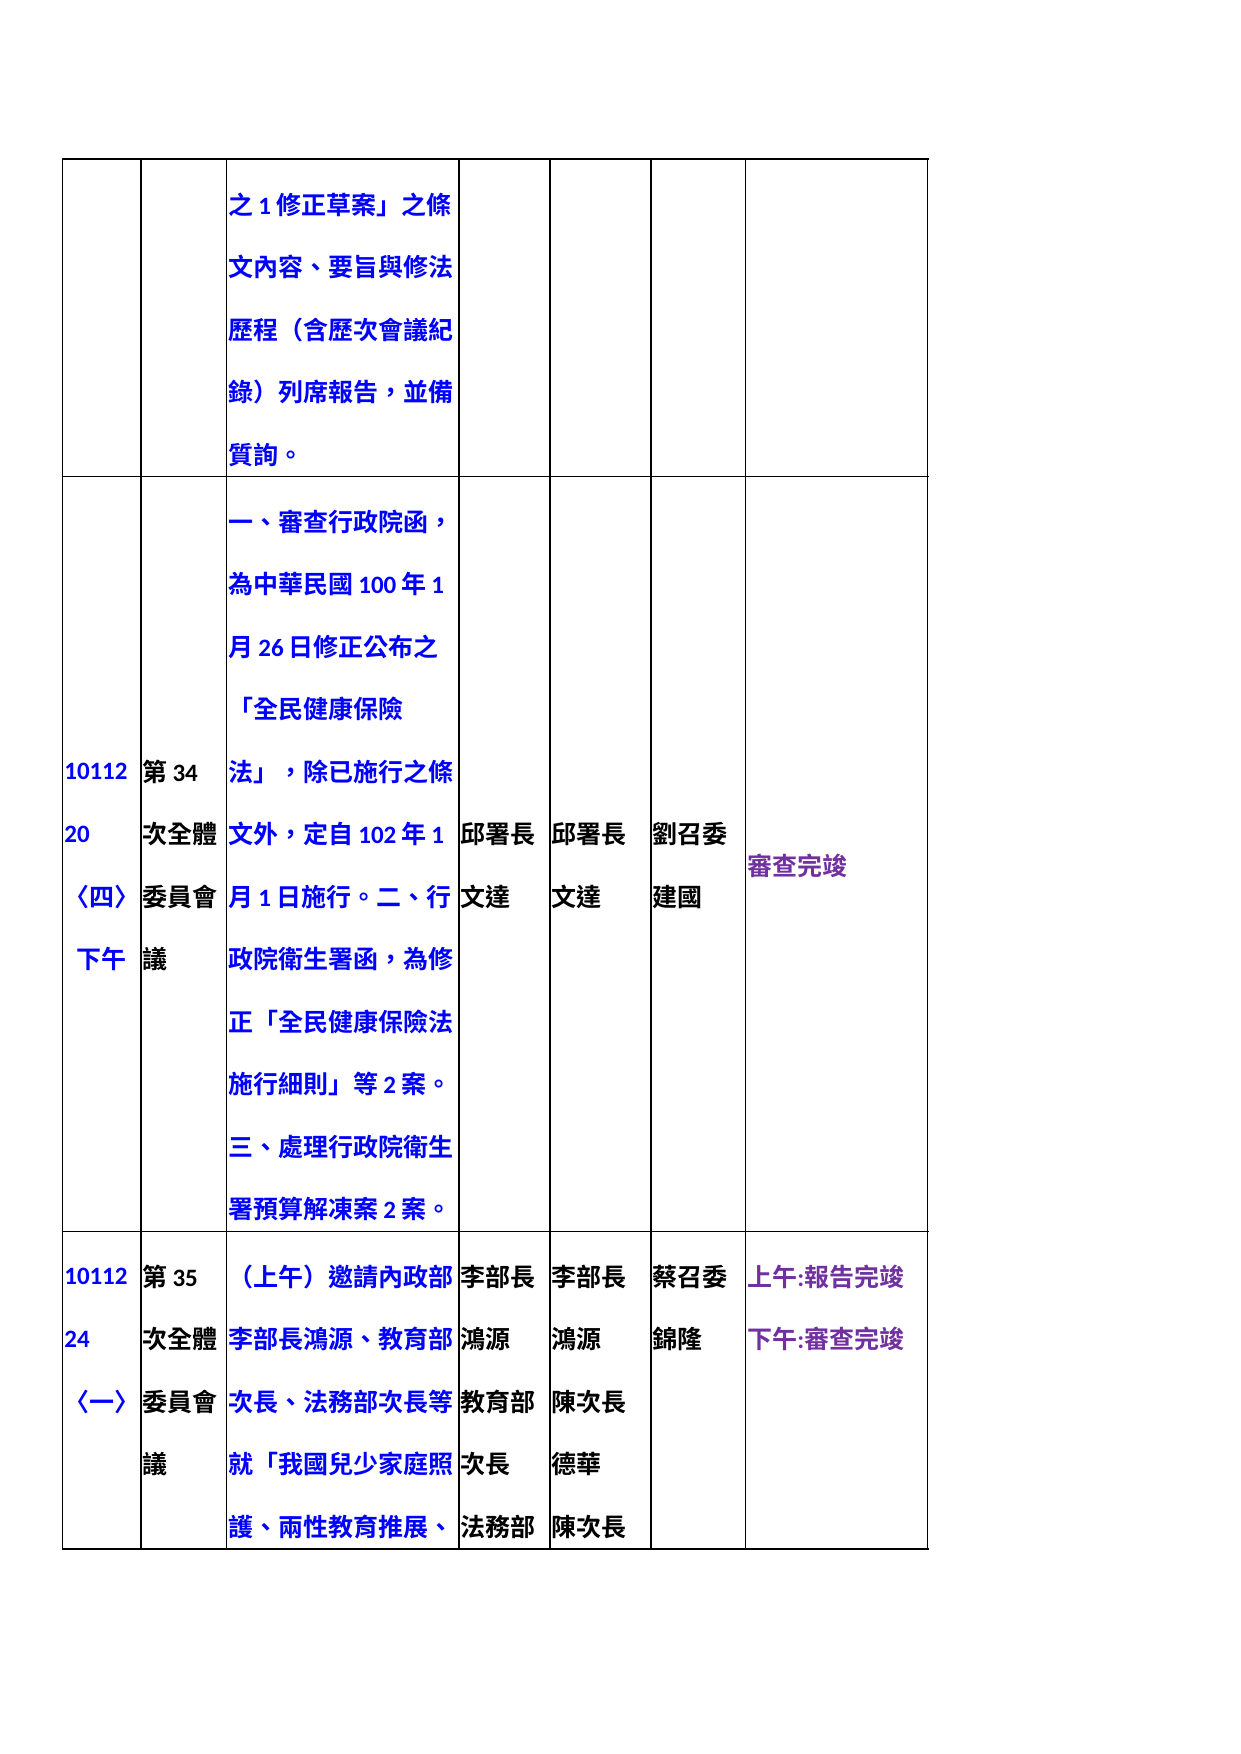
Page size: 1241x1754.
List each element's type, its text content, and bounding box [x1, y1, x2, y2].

table_cell 第34次全體委員會議 [142, 477, 226, 1231]
table_cell 審查完竣 [746, 477, 927, 1231]
table_cell 之1修正草案」之條文內容、要旨與修法歷程（含歷次會議紀錄）列席報告，並備質詢。 [227, 160, 458, 476]
table_cell [551, 160, 650, 476]
table_cell 邱署長文達 [460, 477, 549, 1231]
table_cell [746, 160, 927, 476]
table_cell 1011224〈一〉 [63, 1232, 140, 1548]
table_cell [142, 160, 226, 476]
table_cell 第35次全體委員會議 [142, 1232, 226, 1548]
table_cell [652, 160, 745, 476]
table_cell 邱署長文達 [551, 477, 650, 1231]
table_cell 劉召委建國 [652, 477, 745, 1231]
table_cell 蔡召委錦隆 [652, 1232, 745, 1548]
table_cell 李部長鴻源 陳次長德華 陳次長 [551, 1232, 650, 1548]
table_cell （上午）邀請內政部李部長鴻源、教育部次長、法務部次長等就「我國兒少家庭照護、兩性教育推展、 [227, 1232, 458, 1548]
table_cell 李部長鴻源 教育部次長 法務部 [460, 1232, 549, 1548]
table_cell [460, 160, 549, 476]
table_cell [63, 160, 140, 476]
table_cell 一、審查行政院函，為中華民國100年1月26日修正公布之「全民健康保險法」，除已施行之條文外，定自102年1月1日施行。二、行政院衛生署函，為修正「全民健康保險法施行細則」等2案。三、處理行政院衛生署預算解凍案2案。 [227, 477, 458, 1231]
table_cell 上午:報告完竣 下午:審查完竣 [746, 1232, 927, 1548]
table_cell 1011220〈四〉 下午 [63, 477, 140, 1231]
